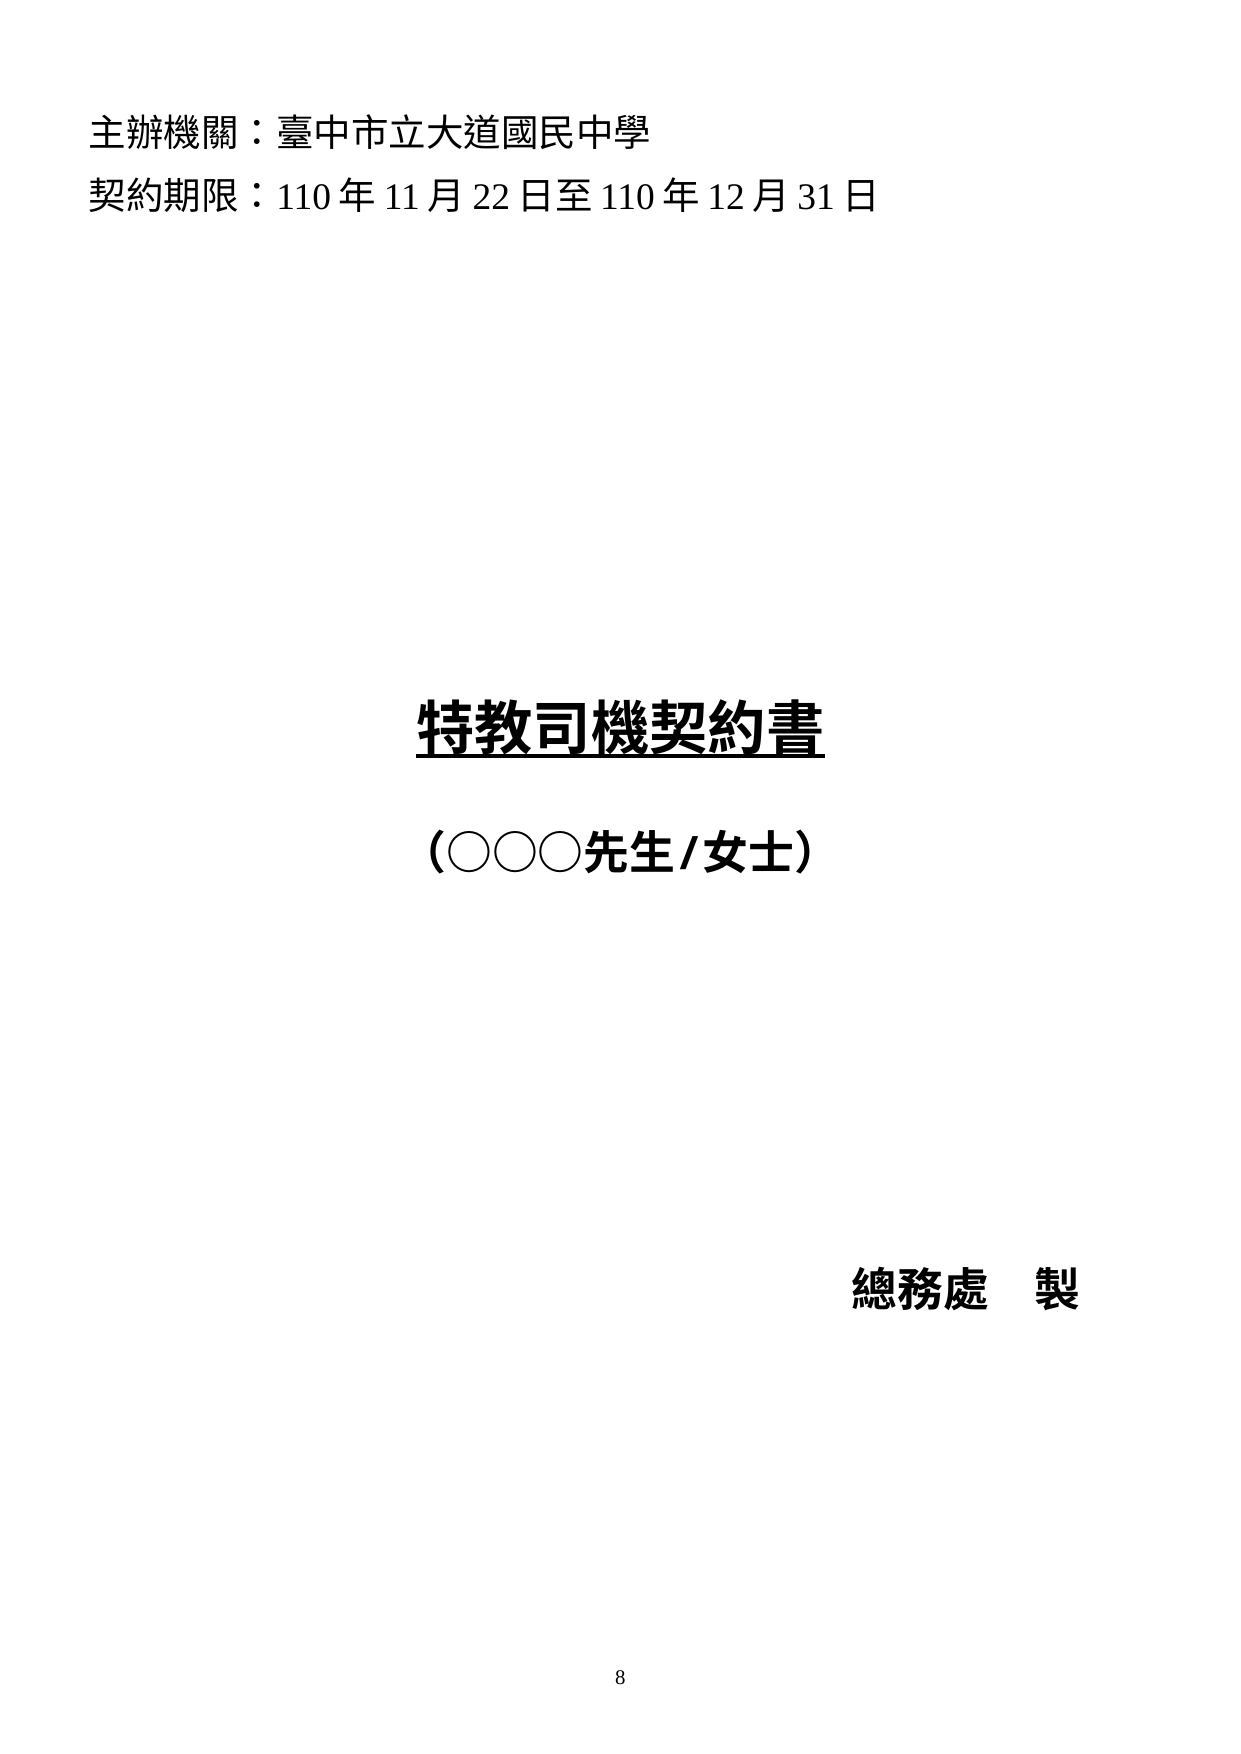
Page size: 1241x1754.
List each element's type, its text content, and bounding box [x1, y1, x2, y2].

text （○○○先生/女士） [89, 776, 1152, 901]
text 總務處 製 [89, 1214, 1152, 1339]
text 主辦機關：臺中市立大道國民中學 [89, 89, 1152, 151]
text 特教司機契約書 [89, 651, 1152, 776]
text 契約期限：110年11月22日至110年12月31日 [89, 151, 1152, 214]
